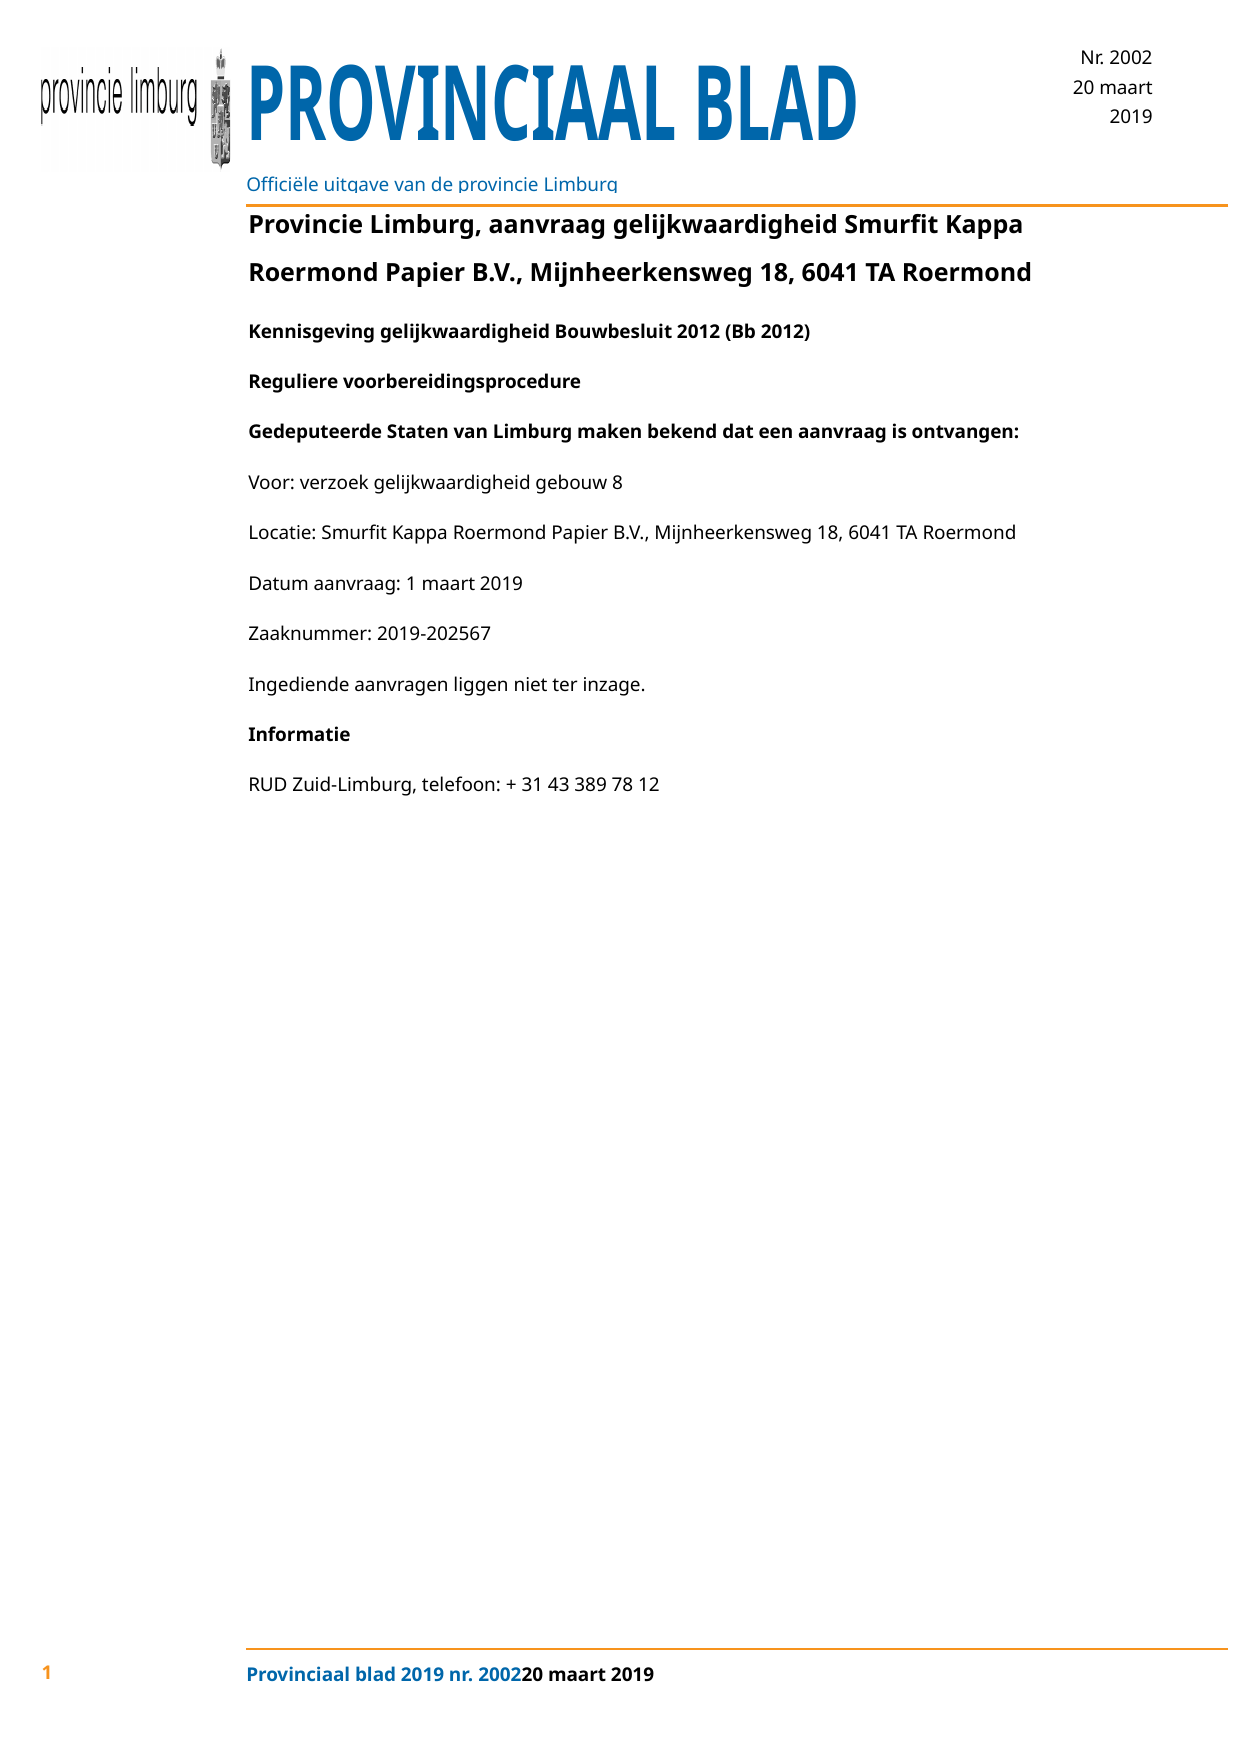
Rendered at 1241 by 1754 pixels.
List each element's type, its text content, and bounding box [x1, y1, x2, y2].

text RUD Zuid-Limburg, telefoon: + 31 43 389 78 12 [248, 772, 1152, 797]
text Provincie Limburg, aanvraag gelijkwaardigheid Smurfit Kappa Roermond Papier B.V., Mijnheerkensweg 18, 6041 TA Roermond [248, 207, 1152, 288]
text Zaaknummer: 2019-202567 [248, 620, 1152, 646]
text Ingediende aanvragen liggen niet ter inzage. [248, 671, 1152, 697]
text Datum aanvraag: 1 maart 2019 [248, 570, 1152, 596]
text Locatie: Smurfit Kappa Roermond Papier B.V., Mijnheerkensweg 18, 6041 TA Roermond [248, 519, 1152, 545]
text Gedeputeerde Staten van Limburg maken bekend dat een aanvraag is ontvangen: [248, 419, 1152, 444]
picture [41, 47, 231, 172]
text Voor: verzoek gelijkwaardigheid gebouw 8 [248, 469, 1152, 495]
text Informatie [248, 721, 1152, 747]
text Reguliere voorbereidingsprocedure [248, 368, 1152, 394]
text Kennisgeving gelijkwaardigheid Bouwbesluit 2012 (Bb 2012) [248, 318, 1152, 344]
